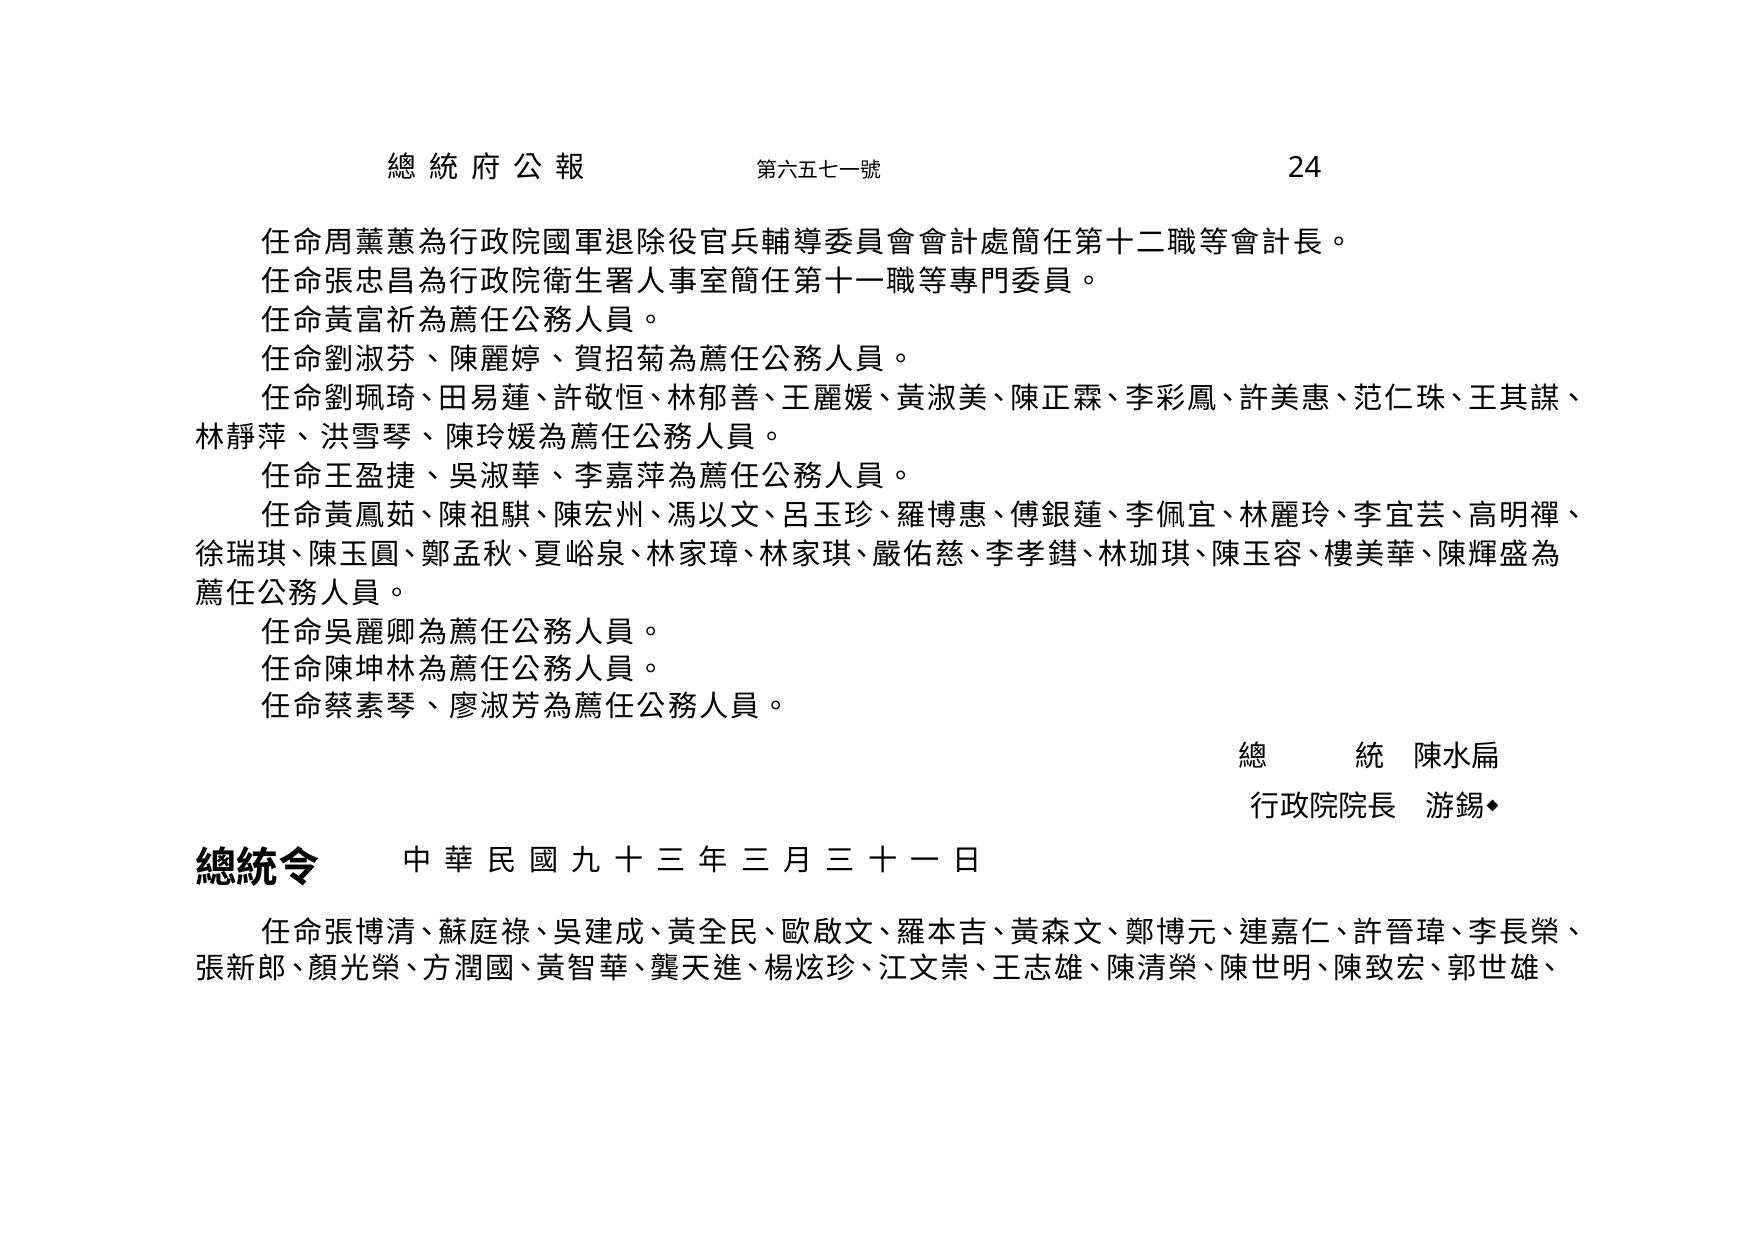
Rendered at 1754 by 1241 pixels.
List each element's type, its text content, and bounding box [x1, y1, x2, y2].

text 任命張博清、蘇庭祿、吳建成、黃全民、歐啟文、羅本吉、黃森文、鄭博元、連嘉仁、許晉瑋、李長榮、張新郎、顏光榮、方潤國、黃智華、龔天進、楊炫珍、江文崇、王志雄、陳清榮、陳世明、陳致宏、郭世雄、陳科名、程進貴、姚克平、林瑞宜、蔡再武、林河延、洪嘉鴻、龔亦龍、陳信雄、林榮廣、李寬松、鄭博文、郭宏明、張明賀、呂水波、王振宇、林文達、蘇寶樹、陳坤榮、劉俊男、翟樹文、賈國權、許書霖、陳勝雄、鄭永元、張英得、葉皇男、曾逸群、陳亞明、林天福、蘇武皇、田家銘、劉垣祥、曾懷屏、羅慶昌、許國裕、梁書譯、伍家鋒、梁煌典、王福龍、吳明達、吳文育、黃震懷、劉坤仲、葉聰賢、張基祥、杜福安、黃旭德、李煙泉、張清淥、歐建銘、楊慶昇、簡靜暖、鄭博元、王鎮章、卓哲毅、湯豐鳴、伏壽強、鄭明佳、蘇金和、陳志成、吳仁銘、古明財、何立竣、朱文誥、鄧富豐、柯高生、汪鈺浩、楊國華、凌文志、蔡智有、謝清顯、陳主信、薛維中、莊啟雄、林明仁、吳倉敏、林榮標、王英吉、陳順泰、吳進光、劉玉清、張松山、黃永福、童欽寧、余福鑫、朱健和、劉瑞和、張詠傑、陳星佑、姚永誠、吳盈賢、陳金城、吳世俊、李良華、陳金成、林章慶為警正四階警察官。 [195, 913, 1559, 986]
text 任命陳坤林為薦任公務人員。 [195, 650, 1559, 687]
text 任命周薰蕙為行政院國軍退除役官兵輔導委員會會計處簡任第十二職等會計長。 [195, 222, 1559, 261]
table_header 總統令 [192, 824, 399, 913]
text 行政院院長 游錫 [195, 787, 1501, 824]
text 任命劉珮琦、田易蓮、許敬恒、林郁善、王麗媛、黃淑美、陳正霖、李彩鳳、許美惠、范仁珠、王其謀、林靜萍、洪雪琴、陳玲媛為薦任公務人員。 [195, 377, 1559, 455]
text 任命蔡素琴、廖淑芳為薦任公務人員。 [195, 687, 1559, 724]
text 任命張忠昌為行政院衛生署人事室簡任第十一職等專門委員。 [195, 261, 1559, 299]
text 任命吳麗卿為薦任公務人員。 [195, 611, 1559, 650]
text 總 統 陳水扁 [195, 737, 1501, 774]
text 任命劉淑芬、陳麗婷、賀招菊為薦任公務人員。 [195, 338, 1559, 377]
text 任命黃鳳茹、陳祖騏、陳宏州、馮以文、呂玉珍、羅博惠、傅銀蓮、李佩宜、林麗玲、李宜芸、高明禪、徐瑞琪、陳玉圓、鄭孟秋、夏峪泉、林家璋、林家琪、嚴佑慈、李孝鏏、林珈琪、陳玉容、樓美華、陳輝盛為薦任公務人員。 [195, 494, 1559, 611]
text 任命王盈捷、吳淑華、李嘉萍為薦任公務人員。 [195, 455, 1559, 494]
text 任命黃富祈為薦任公務人員。 [195, 299, 1559, 338]
table_header 中華民國九十三年三月三十一日 [399, 824, 986, 913]
